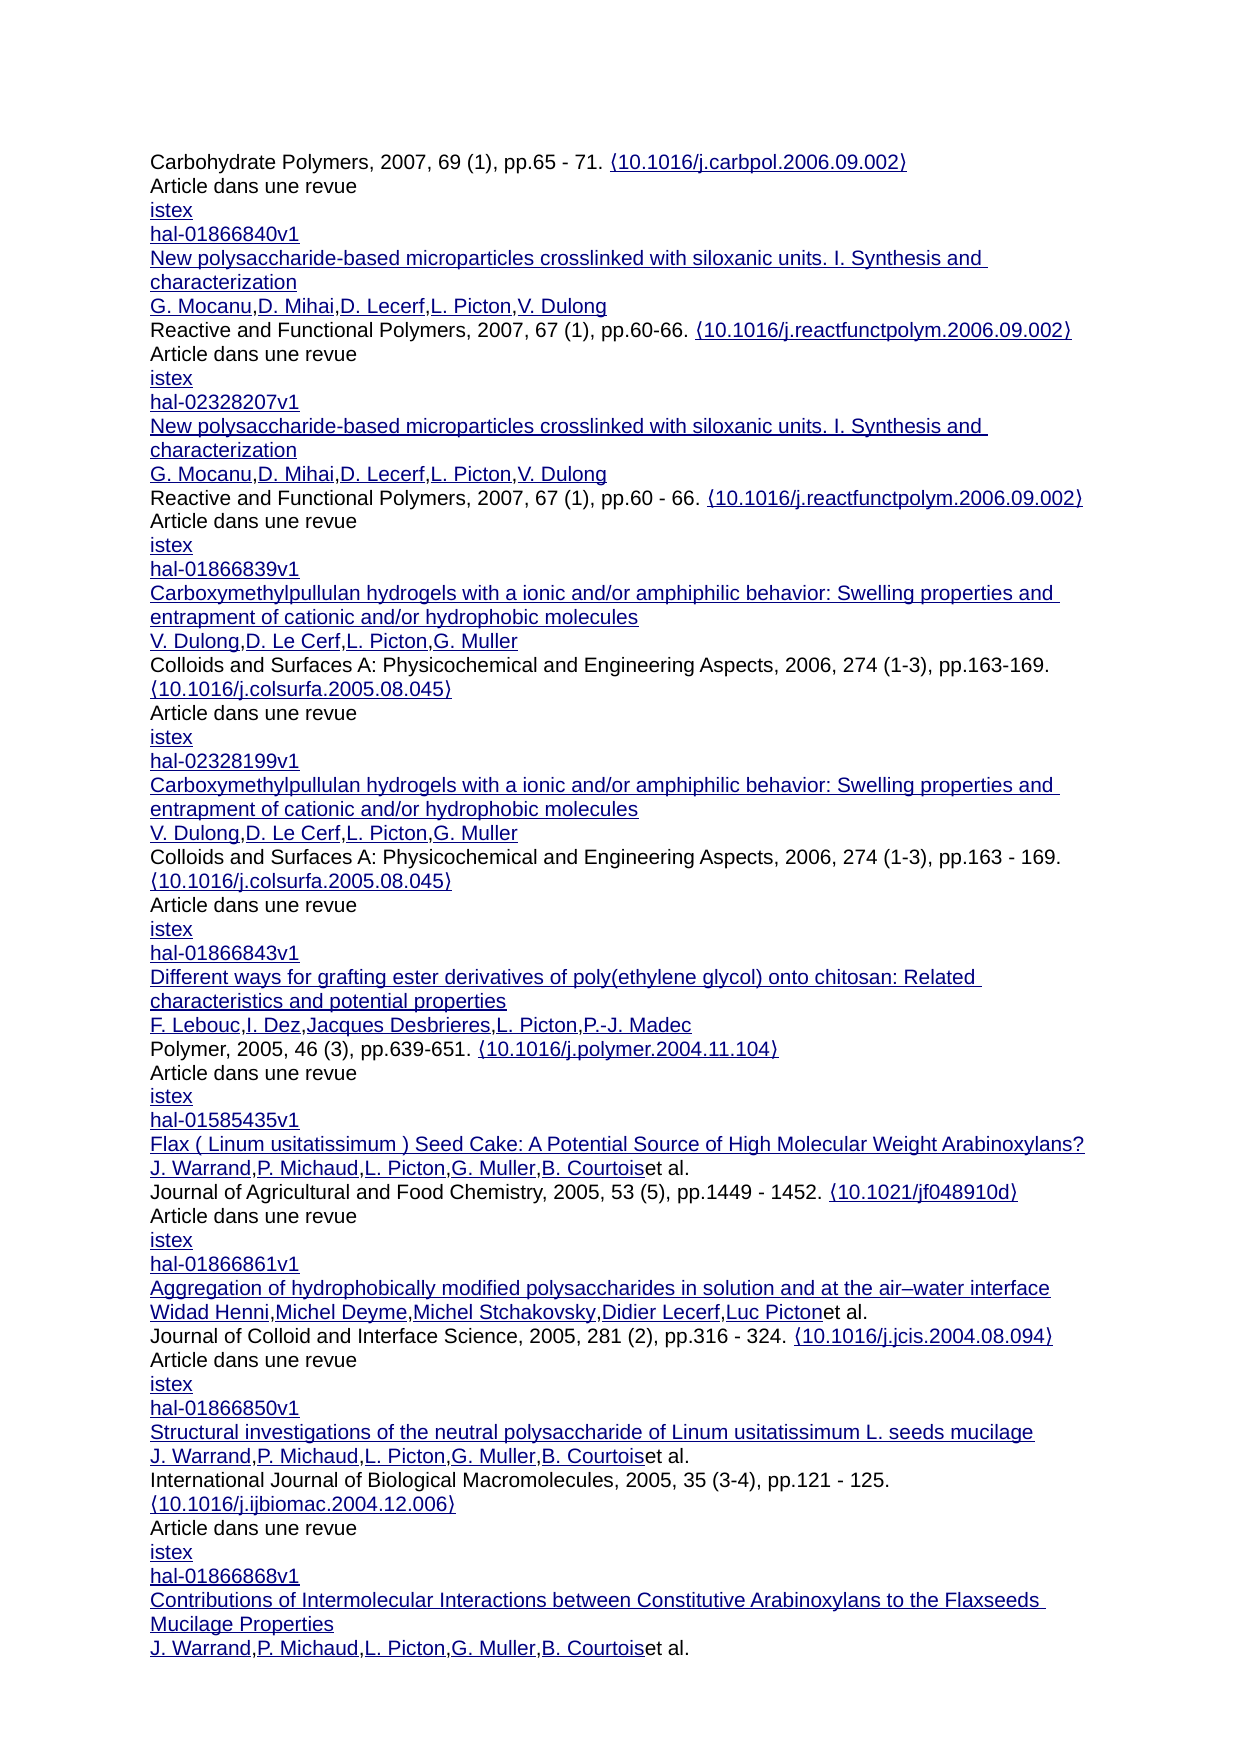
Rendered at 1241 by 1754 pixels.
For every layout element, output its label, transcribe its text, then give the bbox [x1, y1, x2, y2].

table_cell Aggregation of hydrophobically modified polysaccharides in solution and at the air–water interface Widad Henni,Michel Deyme,Michel Stchakovsky,Didier Lecerf,Luc Pictonet al. Journal of Colloid and Interface Science, 2005, 281 (2), pp.316 - 324. ⟨10.1016/j.jcis.2004.08.094⟩ Article dans une revue istex hal-01866850v1 [150, 1276, 1090, 1420]
table_cell Carboxymethylpullulan hydrogels with a ionic and/or amphiphilic behavior: Swelling properties and entrapment of cationic and/or hydrophobic molecules V. Dulong,D. Le Cerf,L. Picton,G. Muller Colloids and Surfaces A: Physicochemical and Engineering Aspects, 2006, 274 (1-3), pp.163 - 169. ⟨10.1016/j.colsurfa.2005.08.045⟩ Article dans une revue istex hal-01866843v1 [150, 773, 1090, 964]
table_cell Structural investigations of the neutral polysaccharide of Linum usitatissimum L. seeds mucilage J. Warrand,P. Michaud,L. Picton,G. Muller,B. Courtoiset al. International Journal of Biological Macromolecules, 2005, 35 (3-4), pp.121 - 125. ⟨10.1016/j.ijbiomac.2004.12.006⟩ Article dans une revue istex hal-01866868v1 [150, 1420, 1090, 1587]
table_cell Flax ( Linum usitatissimum ) Seed Cake: A Potential Source of High Molecular Weight Arabinoxylans? J. Warrand,P. Michaud,L. Picton,G. Muller,B. Courtoiset al. Journal of Agricultural and Food Chemistry, 2005, 53 (5), pp.1449 - 1452. ⟨10.1021/jf048910d⟩ Article dans une revue istex hal-01866861v1 [150, 1132, 1090, 1276]
table_cell New polysaccharide-based microparticles crosslinked with siloxanic units. I. Synthesis and characterization G. Mocanu,D. Mihai,D. Lecerf,L. Picton,V. Dulong Reactive and Functional Polymers, 2007, 67 (1), pp.60-66. ⟨10.1016/j.reactfunctpolym.2006.09.002⟩ Article dans une revue istex hal-02328207v1 [150, 246, 1090, 413]
table_cell New polysaccharide-based microparticles crosslinked with siloxanic units. I. Synthesis and characterization G. Mocanu,D. Mihai,D. Lecerf,L. Picton,V. Dulong Reactive and Functional Polymers, 2007, 67 (1), pp.60 - 66. ⟨10.1016/j.reactfunctpolym.2006.09.002⟩ Article dans une revue istex hal-01866839v1 [150, 414, 1090, 581]
table_cell Contributions of Intermolecular Interactions between Constitutive Arabinoxylans to the Flaxseeds Mucilage Properties J. Warrand,P. Michaud,L. Picton,G. Muller,B. Courtoiset al. [150, 1588, 1090, 1659]
table_cell Different ways for grafting ester derivatives of poly(ethylene glycol) onto chitosan: Related characteristics and potential properties F. Lebouc,I. Dez,Jacques Desbrieres,L. Picton,P.-J. Madec Polymer, 2005, 46 (3), pp.639-651. ⟨10.1016/j.polymer.2004.11.104⟩ Article dans une revue istex hal-01585435v1 [150, 965, 1090, 1132]
table_cell Carboxymethylpullulan hydrogels with a ionic and/or amphiphilic behavior: Swelling properties and entrapment of cationic and/or hydrophobic molecules V. Dulong,D. Le Cerf,L. Picton,G. Muller Colloids and Surfaces A: Physicochemical and Engineering Aspects, 2006, 274 (1-3), pp.163-169. ⟨10.1016/j.colsurfa.2005.08.045⟩ Article dans une revue istex hal-02328199v1 [150, 581, 1090, 773]
table_cell Carbohydrate Polymers, 2007, 69 (1), pp.65 - 71. ⟨10.1016/j.carbpol.2006.09.002⟩ Article dans une revue istex hal-01866840v1 [150, 150, 1090, 246]
